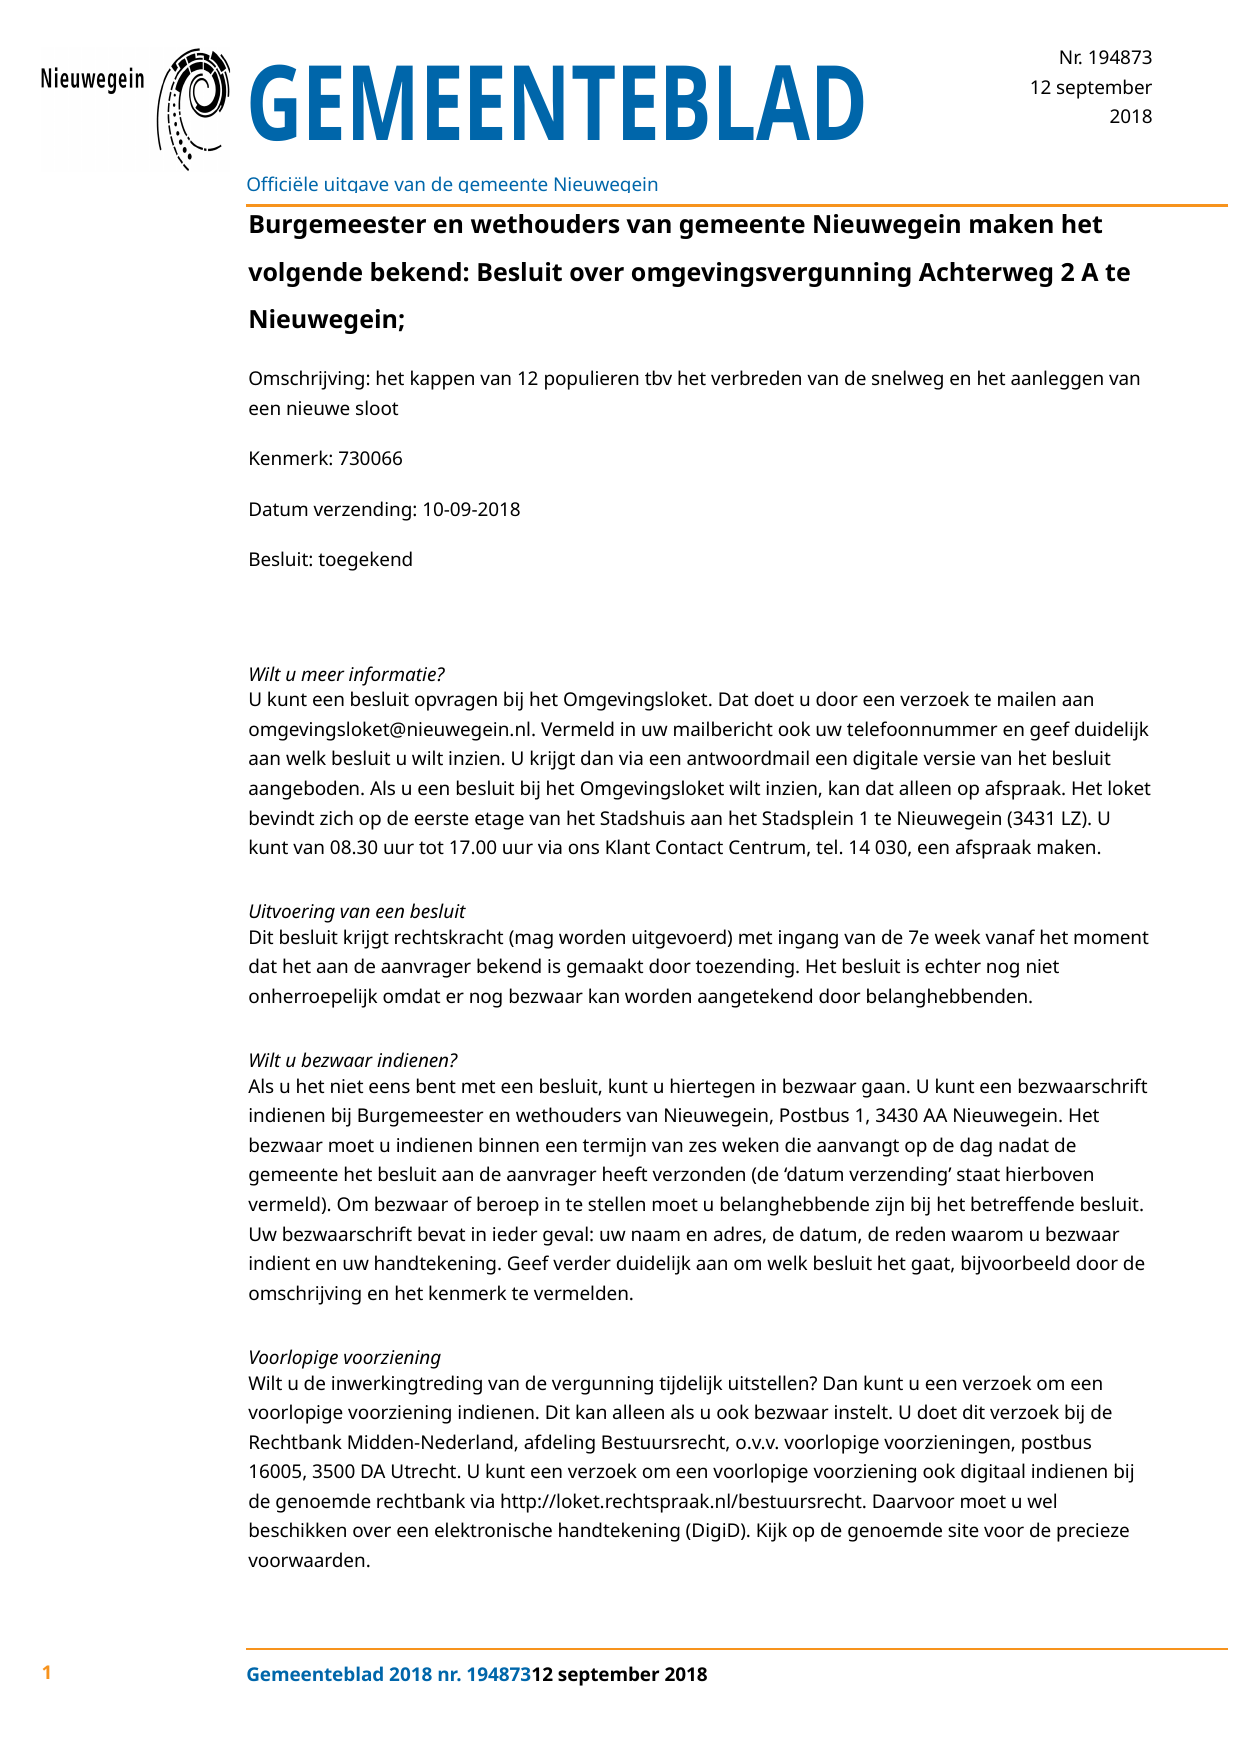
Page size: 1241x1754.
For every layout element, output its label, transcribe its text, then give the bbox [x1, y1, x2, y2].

text Voorlopige voorziening [248, 1344, 1152, 1370]
text Kenmerk: 730066 [248, 446, 1152, 471]
text Wilt u de inwerkingtreding van de vergunning tijdelijk uitstellen? Dan kunt u een verzoek om een voorlopige voorziening indienen. Dit kan alleen als u ook bezwaar instelt. U doet dit verzoek bij de Rechtbank Midden-Nederland, afdeling Bestuursrecht, o.v.v. voorlopige voorzieningen, postbus 16005, 3500 DA Utrecht. U kunt een verzoek om een voorlopige voorziening ook digitaal indienen bij de genoemde rechtbank via http://loket.rechtspraak.nl/bestuursrecht. Daarvoor moet u wel beschikken over een elektronische handtekening (DigiD). Kijk op de genoemde site voor de precieze voorwaarden. [248, 1370, 1152, 1573]
text Uitvoering van een besluit [248, 898, 1152, 924]
text Omschrijving: het kappen van 12 populieren tbv het verbreden van de snelweg en het aanleggen van een nieuwe sloot [248, 366, 1152, 421]
text U kunt een besluit opvragen bij het Omgevingsloket. Dat doet u door een verzoek te mailen aan omgevingsloket@nieuwegein.nl. Vermeld in uw mailbericht ook uw telefoonnummer en geef duidelijk aan welk besluit u wilt inzien. U krijgt dan via een antwoordmail een digitale versie van het besluit aangeboden. Als u een besluit bij het Omgevingsloket wilt inzien, kan dat alleen op afspraak. Het loket bevindt zich op de eerste etage van het Stadshuis aan het Stadsplein 1 te Nieuwegein (3431 LZ). U kunt van 08.30 uur tot 17.00 uur via ons Klant Contact Centrum, tel. 14 030, een afspraak maken. [248, 686, 1152, 860]
text Dit besluit krijgt rechtskracht (mag worden uitgevoerd) met ingang van de 7e week vanaf het moment dat het aan de aanvrager bekend is gemaakt door toezending. Het besluit is echter nog niet onherroepelijk omdat er nog bezwaar kan worden aangetekend door belanghebbenden. [248, 924, 1152, 1009]
text Wilt u bezwaar indienen? [248, 1047, 1152, 1073]
text Datum verzending: 10-09-2018 [248, 496, 1152, 522]
text Wilt u meer informatie? [248, 661, 1152, 686]
text Burgemeester en wethouders van gemeente Nieuwegein maken het volgende bekend: Besluit over omgevingsvergunning Achterweg 2 A te Nieuwegein; [248, 207, 1152, 336]
text Besluit: toegekend [248, 546, 1152, 572]
text Als u het niet eens bent met een besluit, kunt u hiertegen in bezwaar gaan. U kunt een bezwaarschrift indienen bij Burgemeester en wethouders van Nieuwegein, Postbus 1, 3430 AA Nieuwegein. Het bezwaar moet u indienen binnen een termijn van zes weken die aanvangt op de dag nadat de gemeente het besluit aan de aanvrager heeft verzonden (de ‘datum verzending’ staat hierboven vermeld). Om bezwaar of beroep in te stellen moet u belanghebbende zijn bij het betreffende besluit. Uw bezwaarschrift bevat in ieder geval: uw naam en adres, de datum, de reden waarom u bezwaar indient en uw handtekening. Geef verder duidelijk aan om welk besluit het gaat, bijvoorbeeld door de omschrijving en het kenmerk te vermelden. [248, 1073, 1152, 1306]
picture [41, 47, 231, 172]
